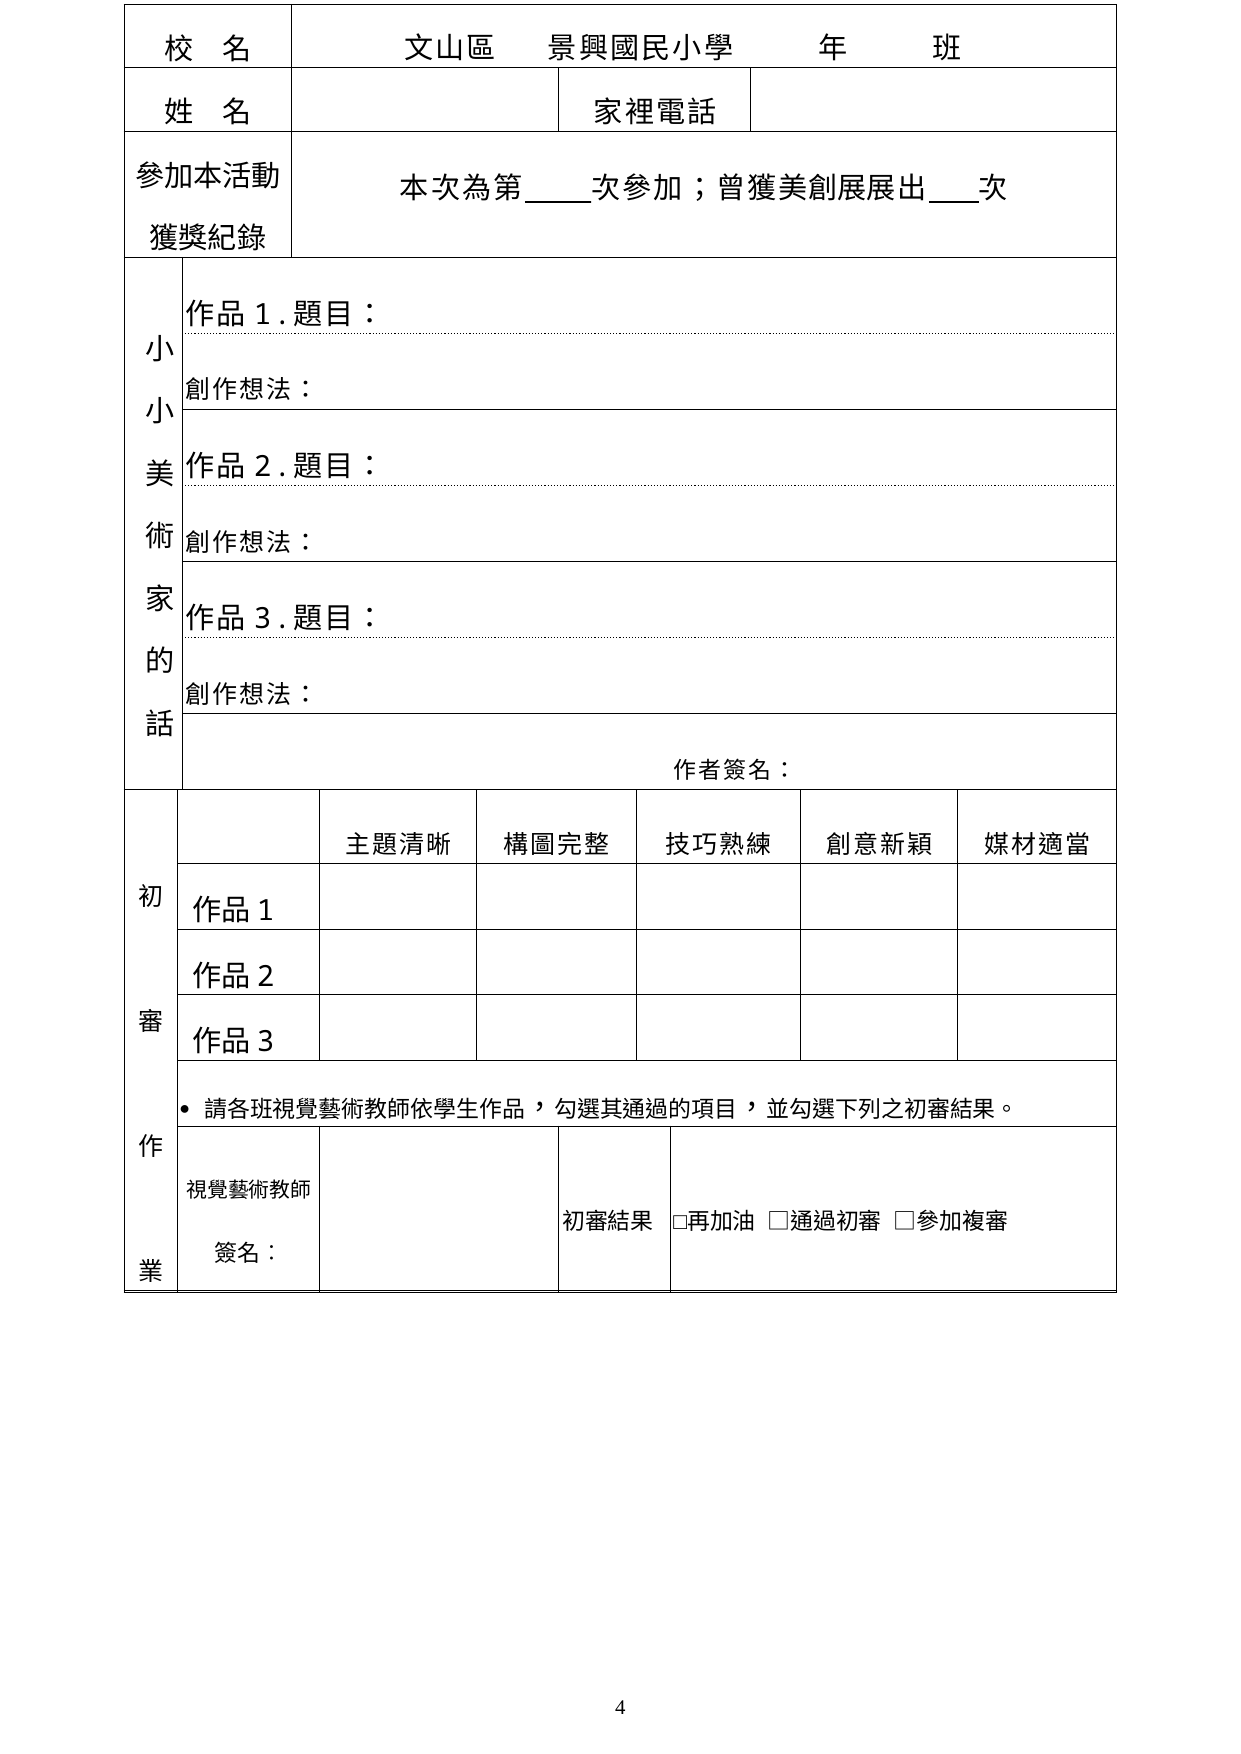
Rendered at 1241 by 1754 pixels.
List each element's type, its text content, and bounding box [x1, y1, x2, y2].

table_cell [637, 930, 800, 994]
table_cell [801, 930, 957, 994]
table_header 文山區 景興國民小學 年 班 [292, 5, 1116, 67]
table_cell 作者簽名： [183, 714, 1116, 789]
table_cell 創作想法： [183, 485, 1116, 561]
table_cell [958, 864, 1116, 929]
table_cell 作品1.題目： [183, 258, 1116, 333]
table_cell [320, 1127, 558, 1290]
table_cell [801, 864, 957, 929]
table_cell [751, 68, 1116, 131]
table_cell 本次為第 次參加；曾獲美創展展出 次 [292, 132, 1116, 257]
table_cell [801, 995, 957, 1060]
table_cell [637, 995, 800, 1060]
table_cell 作品3 [178, 995, 319, 1060]
table_cell 主題清晰 [320, 790, 476, 863]
table_cell 作品2 [178, 930, 319, 994]
table_cell 媒材適當 [958, 790, 1116, 863]
table_cell 技巧熟練 [637, 790, 800, 863]
table_cell 參加本活動獲獎紀錄 [125, 132, 291, 257]
table_cell [477, 995, 636, 1060]
table_cell [637, 864, 800, 929]
table_cell 作品1 [178, 864, 319, 929]
table_cell 姓 名 [125, 68, 291, 131]
table_cell 初審結果 [559, 1127, 670, 1290]
table_cell [477, 930, 636, 994]
table_cell  請各班視覺藝術教師依學生作品，勾選其通過的項目，並勾選下列之初審結果。 [178, 1061, 1116, 1126]
table_cell 家裡電話 [559, 68, 750, 131]
table_cell 創作想法： [183, 333, 1116, 409]
table_cell 作品3.題目： [183, 562, 1116, 637]
table_cell 創意新穎 [801, 790, 957, 863]
table_cell 創作想法： [183, 637, 1116, 713]
table_cell [178, 790, 319, 863]
table_cell [958, 995, 1116, 1060]
table_header 校 名 [125, 5, 291, 67]
table_cell [292, 68, 558, 131]
table_cell [320, 995, 476, 1060]
table_cell 初 審 作 業 [125, 790, 177, 1290]
table_cell 小小美術家的話 [125, 258, 182, 789]
table_cell [320, 864, 476, 929]
table_cell 構圖完整 [477, 790, 636, 863]
table_cell [477, 864, 636, 929]
table_cell 作品2.題目： [183, 410, 1116, 485]
table_cell [320, 930, 476, 994]
table_cell □再加油 □通過初審 □參加複審 [671, 1127, 1116, 1290]
table_cell [958, 930, 1116, 994]
table_cell 視覺藝術教師 簽名︰ [178, 1127, 319, 1290]
